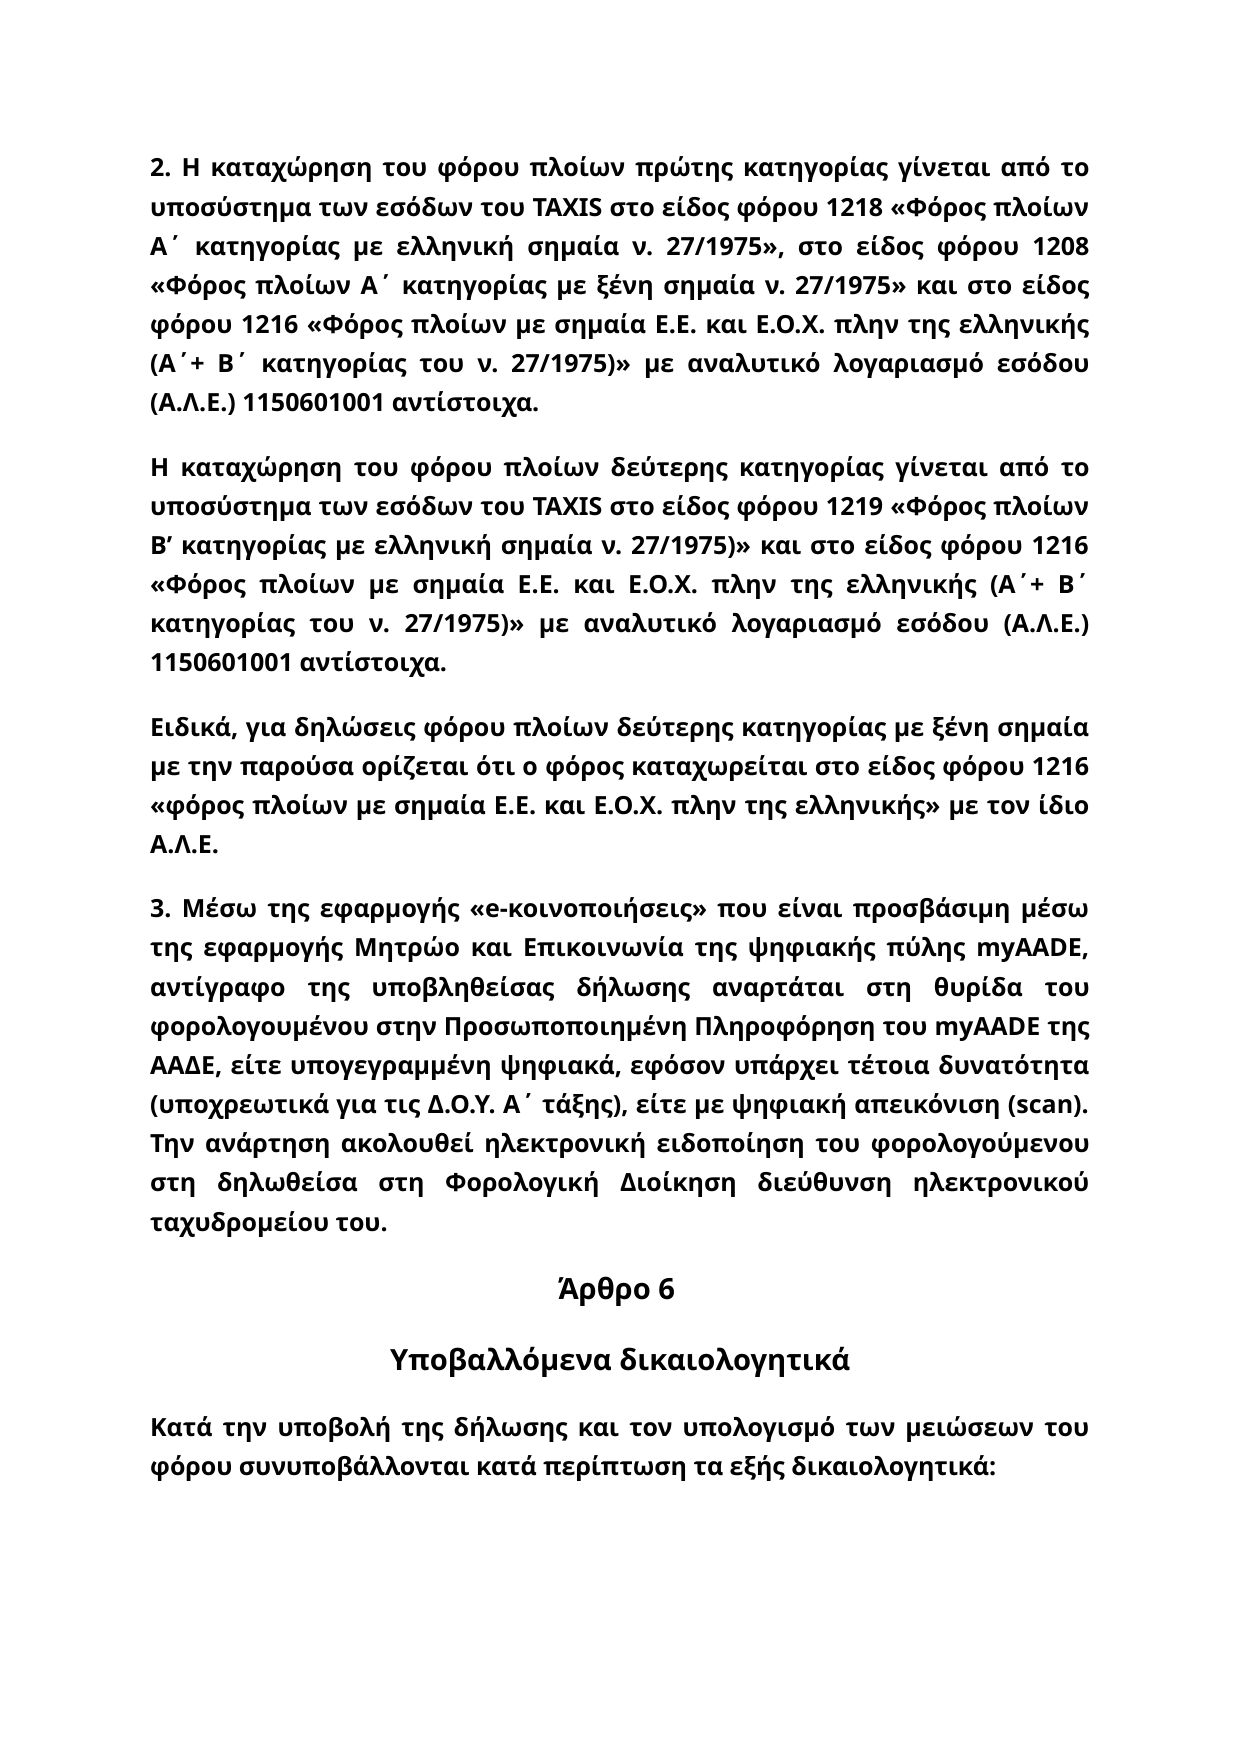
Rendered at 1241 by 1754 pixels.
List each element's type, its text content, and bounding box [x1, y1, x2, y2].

text 3. Μέσω της εφαρμογής «e-κοινοποιήσεις» που είναι προσβάσιμη μέσω της εφαρμογής Μητρώο και Επικοινωνία της ψηφιακής πύλης myAADE, αντίγραφο της υποβληθείσας δήλωσης αναρτάται στη θυρίδα του φορολογουμένου στην Προσωποποιημένη Πληροφόρηση του myAADE της ΑΑΔΕ, είτε υπογεγραμμένη ψηφιακά, εφόσον υπάρχει τέτοια δυνατότητα (υποχρεωτικά για τις Δ.Ο.Υ. Α΄ τάξης), είτε με ψηφιακή απεικόνιση (scan). Την ανάρτηση ακολουθεί ηλεκτρονική ειδοποίηση του φορολογούμενου στη δηλωθείσα στη Φορολογική Διοίκηση διεύθυνση ηλεκτρονικού ταχυδρομείου του. [150, 891, 1090, 1238]
text 2. Η καταχώρηση του φόρου πλοίων πρώτης κατηγορίας γίνεται από το υποσύστημα των εσόδων του ΤΑΧΙS στο είδος φόρου 1218 «Φόρος πλοίων Α΄ κατηγορίας με ελληνική σημαία ν. 27/1975», στο είδος φόρου 1208 «Φόρος πλοίων Α΄ κατηγορίας με ξένη σημαία ν. 27/1975» και στο είδος φόρου 1216 «Φόρος πλοίων με σημαία Ε.Ε. και Ε.Ο.Χ. πλην της ελληνικής (Α΄+ Β΄ κατηγορίας του ν. 27/1975)» με αναλυτικό λογαριασμό εσόδου (Α.Λ.Ε.) 1150601001 αντίστοιχα. [150, 150, 1090, 419]
text Η καταχώρηση του φόρου πλοίων δεύτερης κατηγορίας γίνεται από το υποσύστημα των εσόδων του ΤΑΧΙS στο είδος φόρου 1219 «Φόρος πλοίων Β’ κατηγορίας με ελληνική σημαία ν. 27/1975)» και στο είδος φόρου 1216 «Φόρος πλοίων με σημαία Ε.Ε. και Ε.Ο.Χ. πλην της ελληνικής (Α΄+ Β΄ κατηγορίας του ν. 27/1975)» με αναλυτικό λογαριασμό εσόδου (Α.Λ.Ε.) 1150601001 αντίστοιχα. [150, 449, 1090, 679]
text Κατά την υποβολή της δήλωσης και τον υπολογισμό των μειώσεων του φόρου συνυποβάλλονται κατά περίπτωση τα εξής δικαιολογητικά: [150, 1409, 1090, 1483]
text Ειδικά, για δηλώσεις φόρου πλοίων δεύτερης κατηγορίας με ξένη σημαία με την παρούσα ορίζεται ότι ο φόρος καταχωρείται στο είδος φόρου 1216 «φόρος πλοίων με σημαία Ε.Ε. και Ε.Ο.Χ. πλην της ελληνικής» με τον ίδιο Α.Λ.Ε. [150, 709, 1090, 861]
subtitle Άρθρο 6 [150, 1268, 1090, 1308]
subtitle Υποβαλλόμενα δικαιολογητικά [150, 1339, 1090, 1379]
